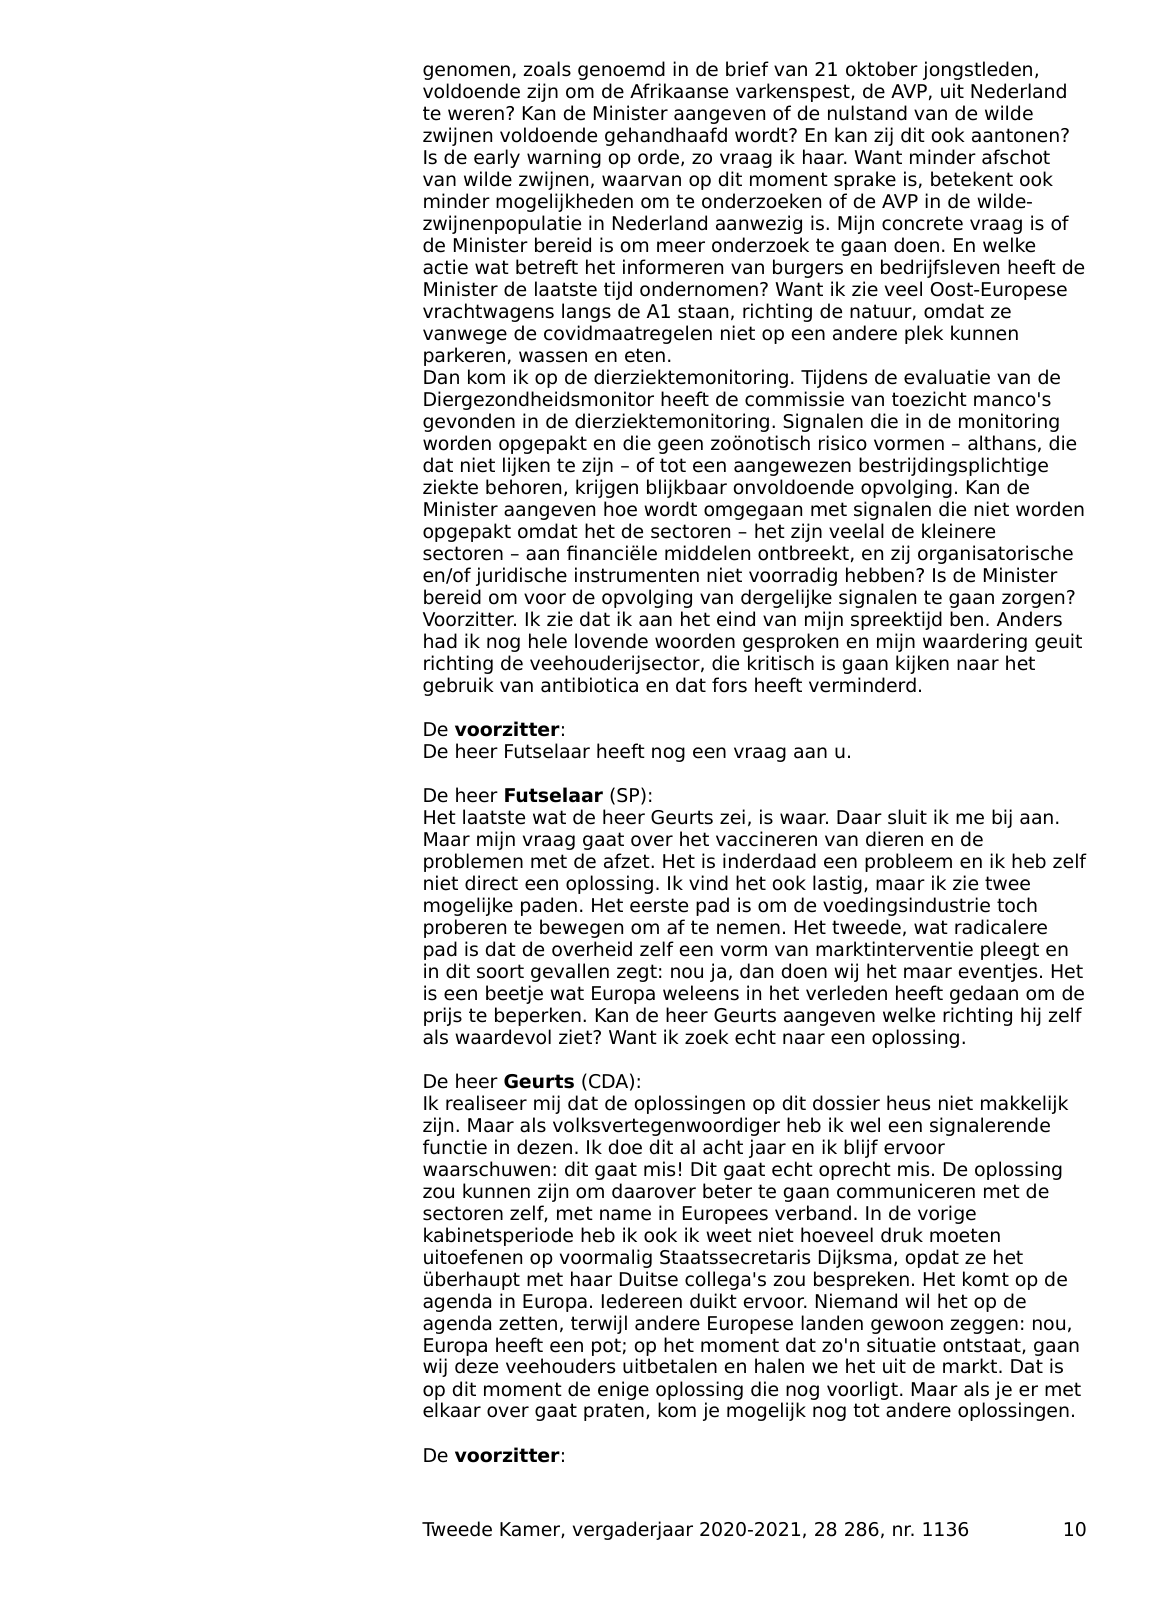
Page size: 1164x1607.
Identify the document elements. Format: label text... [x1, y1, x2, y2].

text De voorzitter: [422, 719, 1087, 741]
text De heer Geurts (CDA): [422, 1071, 1087, 1093]
text Dan kom ik op de dierziektemonitoring. Tijdens de evaluatie van de Diergezondheidsmonitor heeft de commissie van toezicht manco's gevonden in de dierziektemonitoring. Signalen die in de monitoring worden opgepakt en die geen zoönotisch risico vormen – althans, die dat niet lijken te zijn – of tot een aangewezen bestrijdingsplichtige ziekte behoren, krijgen blijkbaar onvoldoende opvolging. Kan de Minister aangeven hoe wordt omgegaan met signalen die niet worden opgepakt omdat het de sectoren – het zijn veelal de kleinere sectoren – aan financiële middelen ontbreekt, en zij organisatorische en/of juridische instrumenten niet voorradig hebben? Is de Minister bereid om voor de opvolging van dergelijke signalen te gaan zorgen? [422, 367, 1087, 608]
text Het laatste wat de heer Geurts zei, is waar. Daar sluit ik me bij aan. Maar mijn vraag gaat over het vaccineren van dieren en de problemen met de afzet. Het is inderdaad een probleem en ik heb zelf niet direct een oplossing. Ik vind het ook lastig, maar ik zie twee mogelijke paden. Het eerste pad is om de voedingsindustrie toch proberen te bewegen om af te nemen. Het tweede, wat radicalere pad is dat de overheid zelf een vorm van marktinterventie pleegt en in dit soort gevallen zegt: nou ja, dan doen wij het maar eventjes. Het is een beetje wat Europa weleens in het verleden heeft gedaan om de prijs te beperken. Kan de heer Geurts aangeven welke richting hij zelf als waardevol ziet? Want ik zoek echt naar een oplossing. [422, 807, 1087, 1048]
text De heer Futselaar heeft nog een vraag aan u. [422, 741, 1087, 763]
text genomen, zoals genoemd in de brief van 21 oktober jongstleden, voldoende zijn om de Afrikaanse varkenspest, de AVP, uit Nederland te weren? Kan de Minister aangeven of de nulstand van de wilde zwijnen voldoende gehandhaafd wordt? En kan zij dit ook aantonen? Is de early warning op orde, zo vraag ik haar. Want minder afschot van wilde zwijnen, waarvan op dit moment sprake is, betekent ook minder mogelijkheden om te onderzoeken of de AVP in de wilde-zwijnenpopulatie in Nederland aanwezig is. Mijn concrete vraag is of de Minister bereid is om meer onderzoek te gaan doen. En welke actie wat betreft het informeren van burgers en bedrijfsleven heeft de Minister de laatste tijd ondernomen? Want ik zie veel Oost-Europese vrachtwagens langs de A1 staan, richting de natuur, omdat ze vanwege de covidmaatregelen niet op een andere plek kunnen parkeren, wassen en eten. [422, 59, 1087, 367]
text De voorzitter: [422, 1444, 1087, 1467]
text De heer Futselaar (SP): [422, 785, 1087, 807]
text Ik realiseer mij dat de oplossingen op dit dossier heus niet makkelijk zijn. Maar als volksvertegenwoordiger heb ik wel een signalerende functie in dezen. Ik doe dit al acht jaar en ik blijf ervoor waarschuwen: dit gaat mis! Dit gaat echt oprecht mis. De oplossing zou kunnen zijn om daarover beter te gaan communiceren met de sectoren zelf, met name in Europees verband. In de vorige kabinetsperiode heb ik ook ik weet niet hoeveel druk moeten uitoefenen op voormalig Staatssecretaris Dijksma, opdat ze het überhaupt met haar Duitse collega's zou bespreken. Het komt op de agenda in Europa. Iedereen duikt ervoor. Niemand wil het op de agenda zetten, terwijl andere Europese landen gewoon zeggen: nou, Europa heeft een pot; op het moment dat zo'n situatie ontstaat, gaan wij deze veehouders uitbetalen en halen we het uit de markt. Dat is op dit moment de enige oplossing die nog voorligt. Maar als je er met elkaar over gaat praten, kom je mogelijk nog tot andere oplossingen. [422, 1093, 1087, 1422]
text Voorzitter. Ik zie dat ik aan het eind van mijn spreektijd ben. Anders had ik nog hele lovende woorden gesproken en mijn waardering geuit richting de veehouderijsector, die kritisch is gaan kijken naar het gebruik van antibiotica en dat fors heeft verminderd. [422, 608, 1087, 696]
